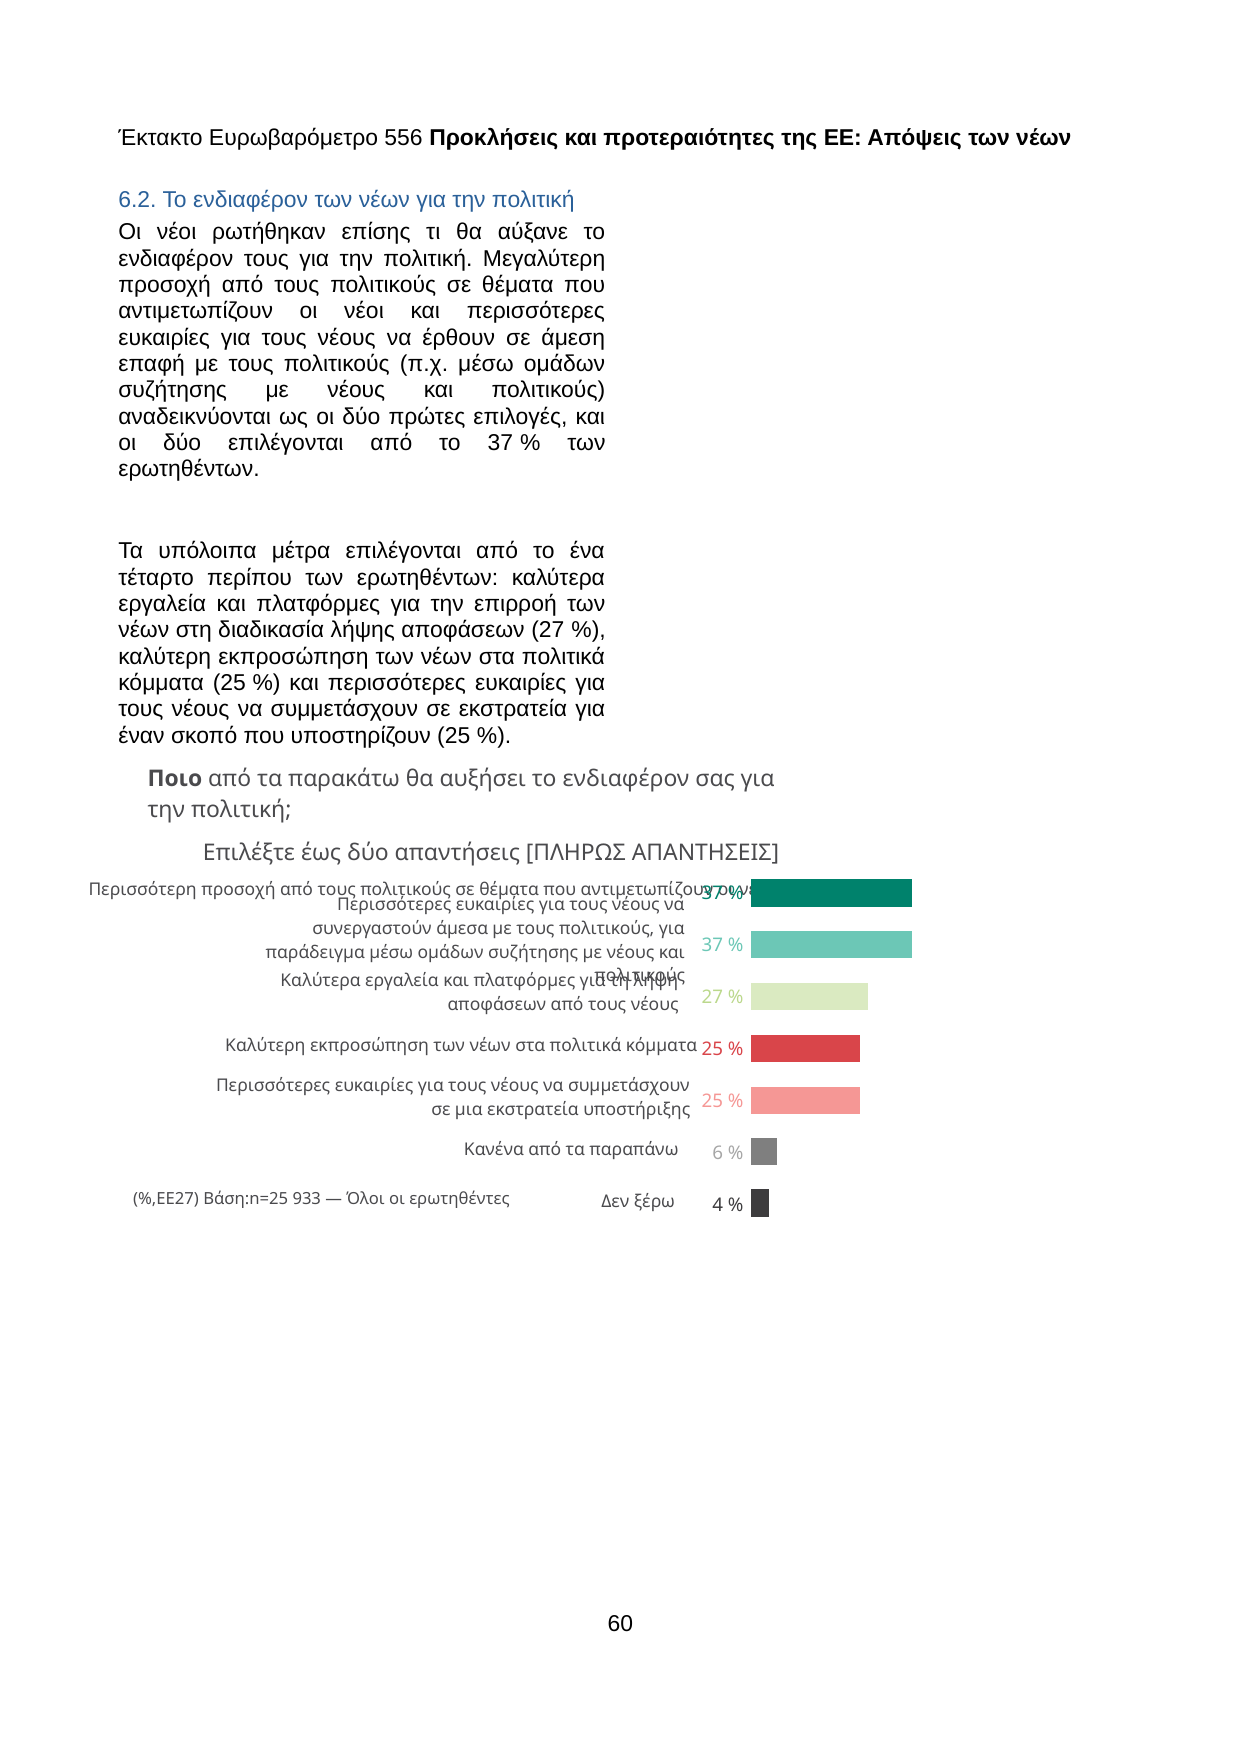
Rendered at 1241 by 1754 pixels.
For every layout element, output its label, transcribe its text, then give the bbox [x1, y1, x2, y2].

text Τα υπόλοιπα μέτρα επιλέγονται από το ένα τέταρτο περίπου των ερωτηθέντων: καλύτερα εργαλεία και πλατφόρμες για την επιρροή των νέων στη διαδικασία λήψης αποφάσεων (27 %), καλύτερη εκπροσώπηση των νέων στα πολιτικά κόμματα (25 %) και περισσότερες ευκαιρίες για τους νέους να συμμετάσχουν σε εκστρατεία για έναν σκοπό που υποστηρίζουν (25 %). [118, 537, 605, 748]
text Οι νέοι ρωτήθηκαν επίσης τι θα αύξανε το ενδιαφέρον τους για την πολιτική. Μεγαλύτερη προσοχή από τους πολιτικούς σε θέματα που αντιμετωπίζουν οι νέοι και περισσότερες ευκαιρίες για τους νέους να έρθουν σε άμεση επαφή με τους πολιτικούς (π.χ. μέσω ομάδων συζήτησης με νέους και πολιτικούς) αναδεικνύονται ως οι δύο πρώτες επιλογές, και οι δύο επιλέγονται από το 37 % των ερωτηθέντων. [118, 218, 605, 482]
text 6.2. Το ενδιαφέρον των νέων για την πολιτική [118, 186, 605, 212]
